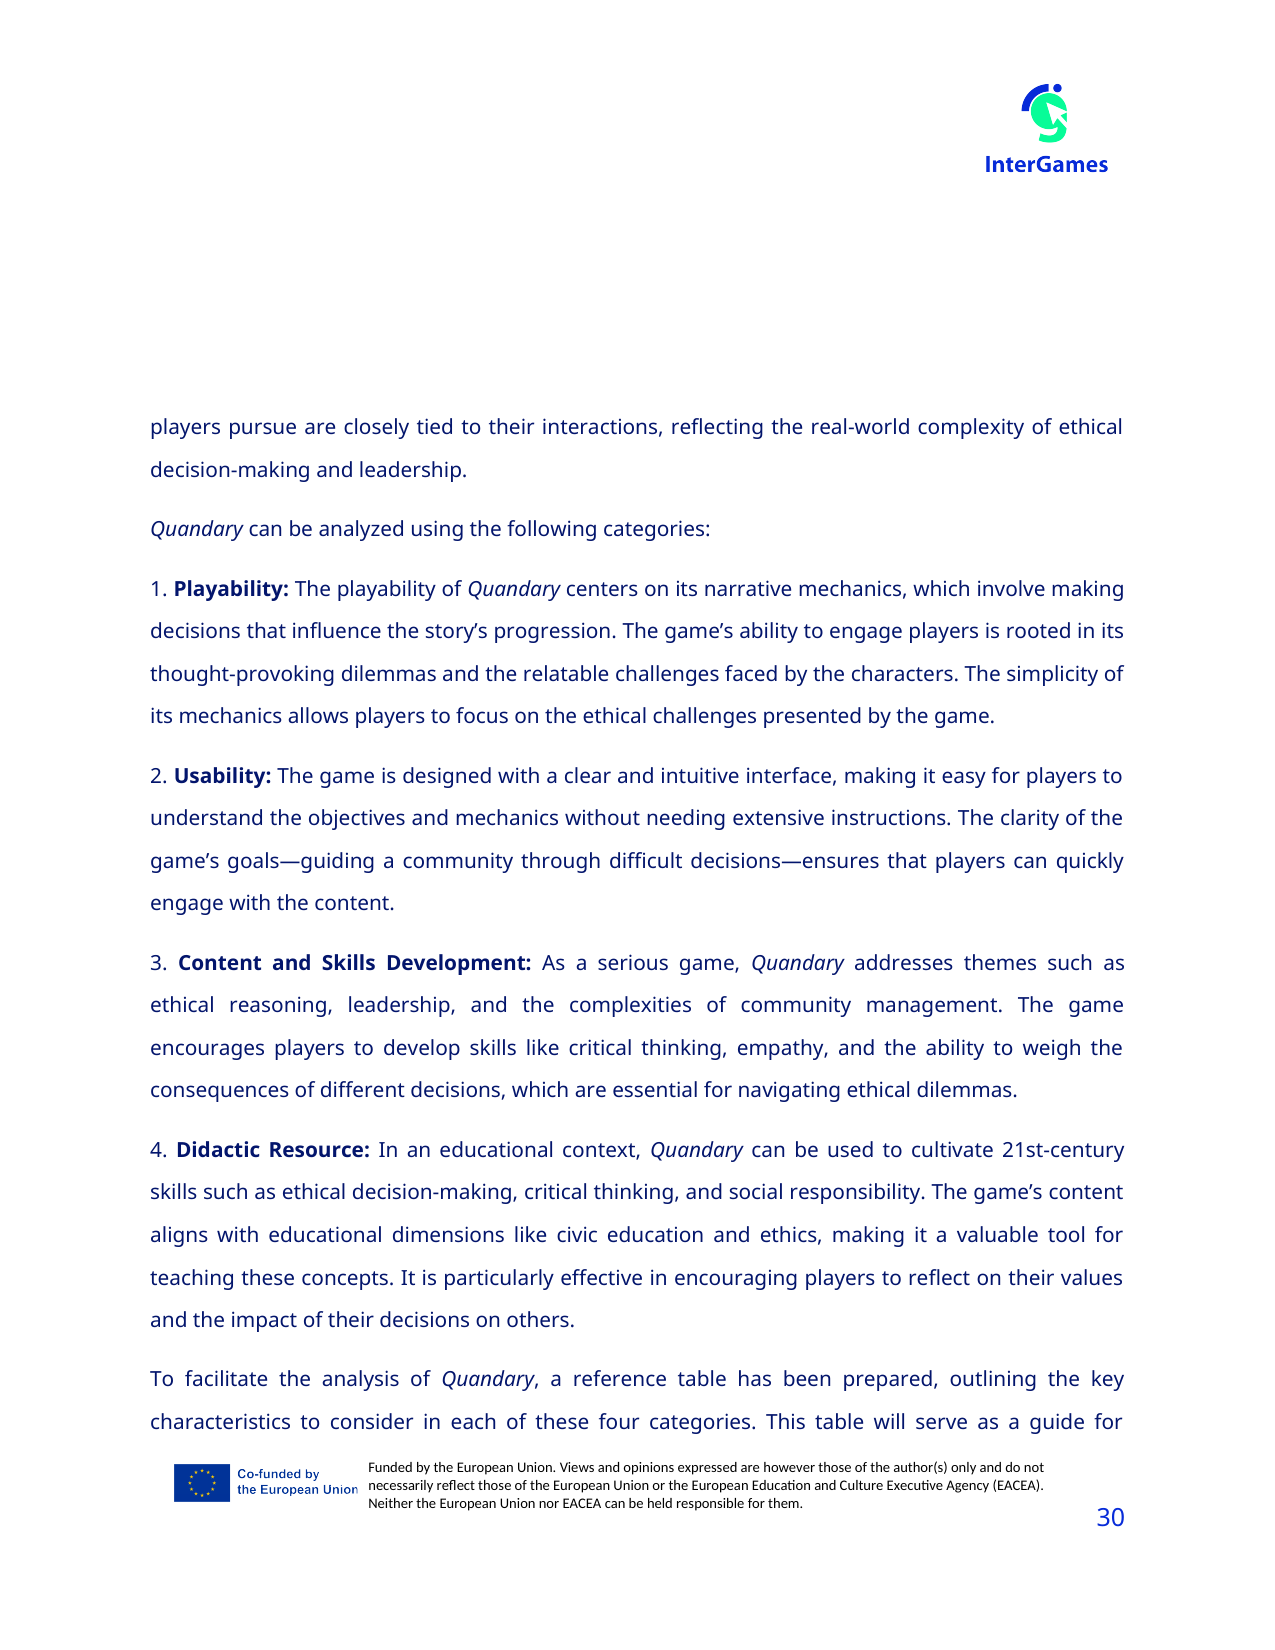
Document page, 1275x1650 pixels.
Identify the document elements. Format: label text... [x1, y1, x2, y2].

text 3. Content and Skills Development: As a serious game, Quandary addresses themes such as ethical reasoning, leadership, and the complexities of community management. The game encourages players to develop skills like critical thinking, empathy, and the ability to weigh the consequences of different decisions, which are essential for navigating ethical dilemmas. [150, 948, 1125, 1104]
text 1. Playability: The playability of Quandary centers on its narrative mechanics, which involve making decisions that influence the story’s progression. The game’s ability to engage players is rooted in its thought-provoking dilemmas and the relatable challenges faced by the characters. The simplicity of its mechanics allows players to focus on the ethical challenges presented by the game. [150, 574, 1125, 730]
text To facilitate the analysis of Quandary, a reference table has been prepared, outlining the key characteristics to consider in each of these four categories. This table will serve as a guide for [150, 1364, 1125, 1436]
text 4. Didactic Resource: In an educational context, Quandary can be used to cultivate 21st-century skills such as ethical decision-making, critical thinking, and social responsibility. The game’s content aligns with educational dimensions like civic education and ethics, making it a valuable tool for teaching these concepts. It is particularly effective in encouraging players to reflect on their values and the impact of their decisions on others. [150, 1135, 1125, 1334]
text Quandary can be analyzed using the following categories: [150, 514, 1125, 543]
text players pursue are closely tied to their interactions, reflecting the real-world complexity of ethical decision-making and leadership. [150, 412, 1125, 483]
text 2. Usability: The game is designed with a clear and intuitive interface, making it easy for players to understand the objectives and mechanics without needing extensive instructions. The clarity of the game’s goals—guiding a community through difficult decisions—ensures that players can quickly engage with the content. [150, 761, 1125, 917]
